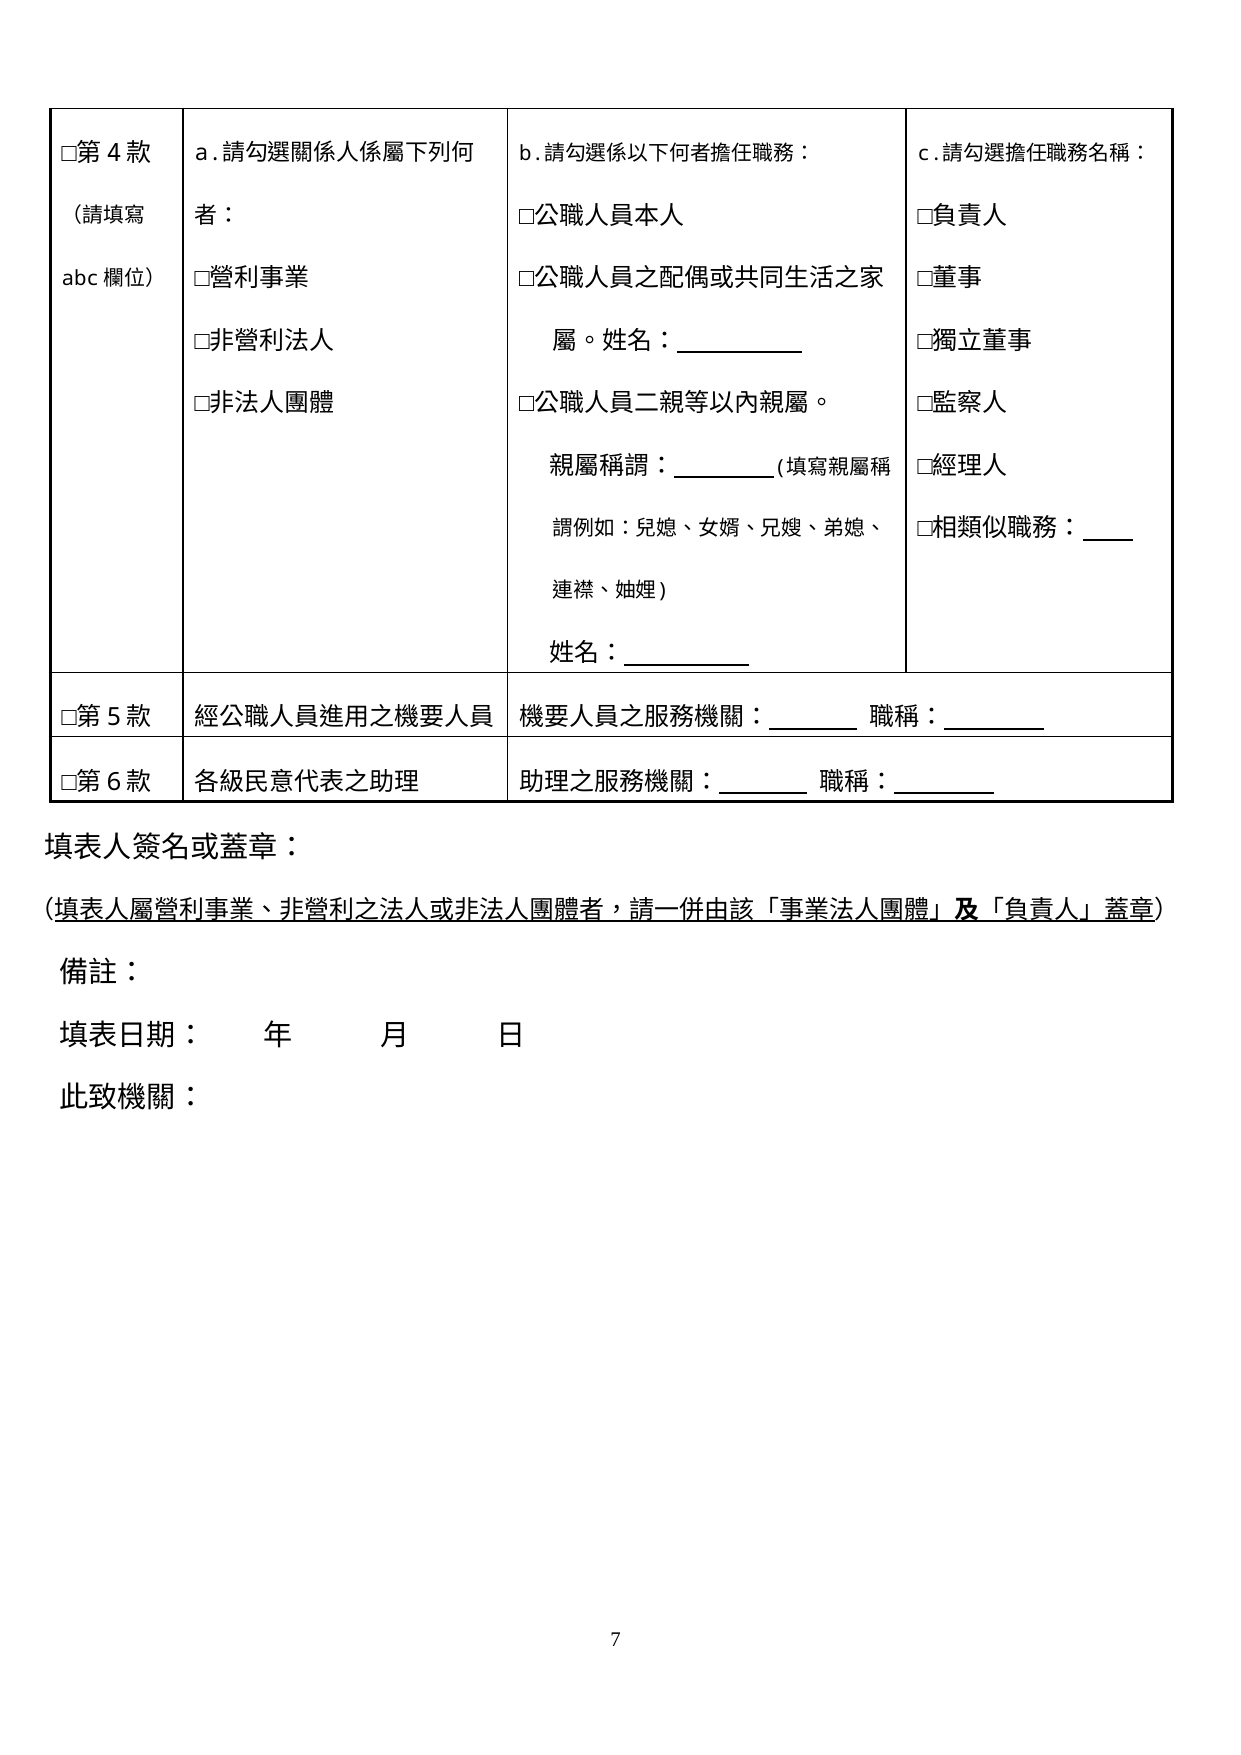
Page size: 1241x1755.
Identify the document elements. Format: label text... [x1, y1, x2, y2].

table_cell 助理之服務機關： 職稱： [508, 737, 1171, 800]
table_cell b.請勾選係以下何者擔任職務： □公職人員本人 □公職人員之配偶或共同生活之家屬。姓名： □公職人員二親等以內親屬。 親屬稱謂： (填寫親屬稱謂例如：兒媳、女婿、兄嫂、弟媳、連襟、妯娌) 姓名： [508, 109, 905, 672]
text 備註： [59, 928, 1163, 991]
text 填表人簽名或蓋章： [44, 803, 1163, 866]
table_cell □第4款 （請填寫abc欄位） [52, 109, 182, 672]
table_cell 經公職人員進用之機要人員 [184, 673, 507, 736]
table_cell 機要人員之服務機關： 職稱： [508, 673, 1171, 736]
text （填表人屬營利事業、非營利之法人或非法人團體者，請一併由該「事業法人團體」及「負責人」蓋章） [29, 866, 1196, 928]
text 此致機關： [59, 1053, 1163, 1116]
text 填表日期： 年 月 日 [59, 991, 1163, 1053]
table_cell c.請勾選擔任職務名稱： □負責人 □董事 □獨立董事 □監察人 □經理人 □相類似職務： [907, 109, 1171, 672]
table_cell □第5款 [52, 673, 182, 736]
table_cell a.請勾選關係人係屬下列何者： □營利事業 □非營利法人 □非法人團體 [184, 109, 507, 672]
table_cell □第6款 [52, 737, 182, 800]
table_cell 各級民意代表之助理 [184, 737, 507, 800]
